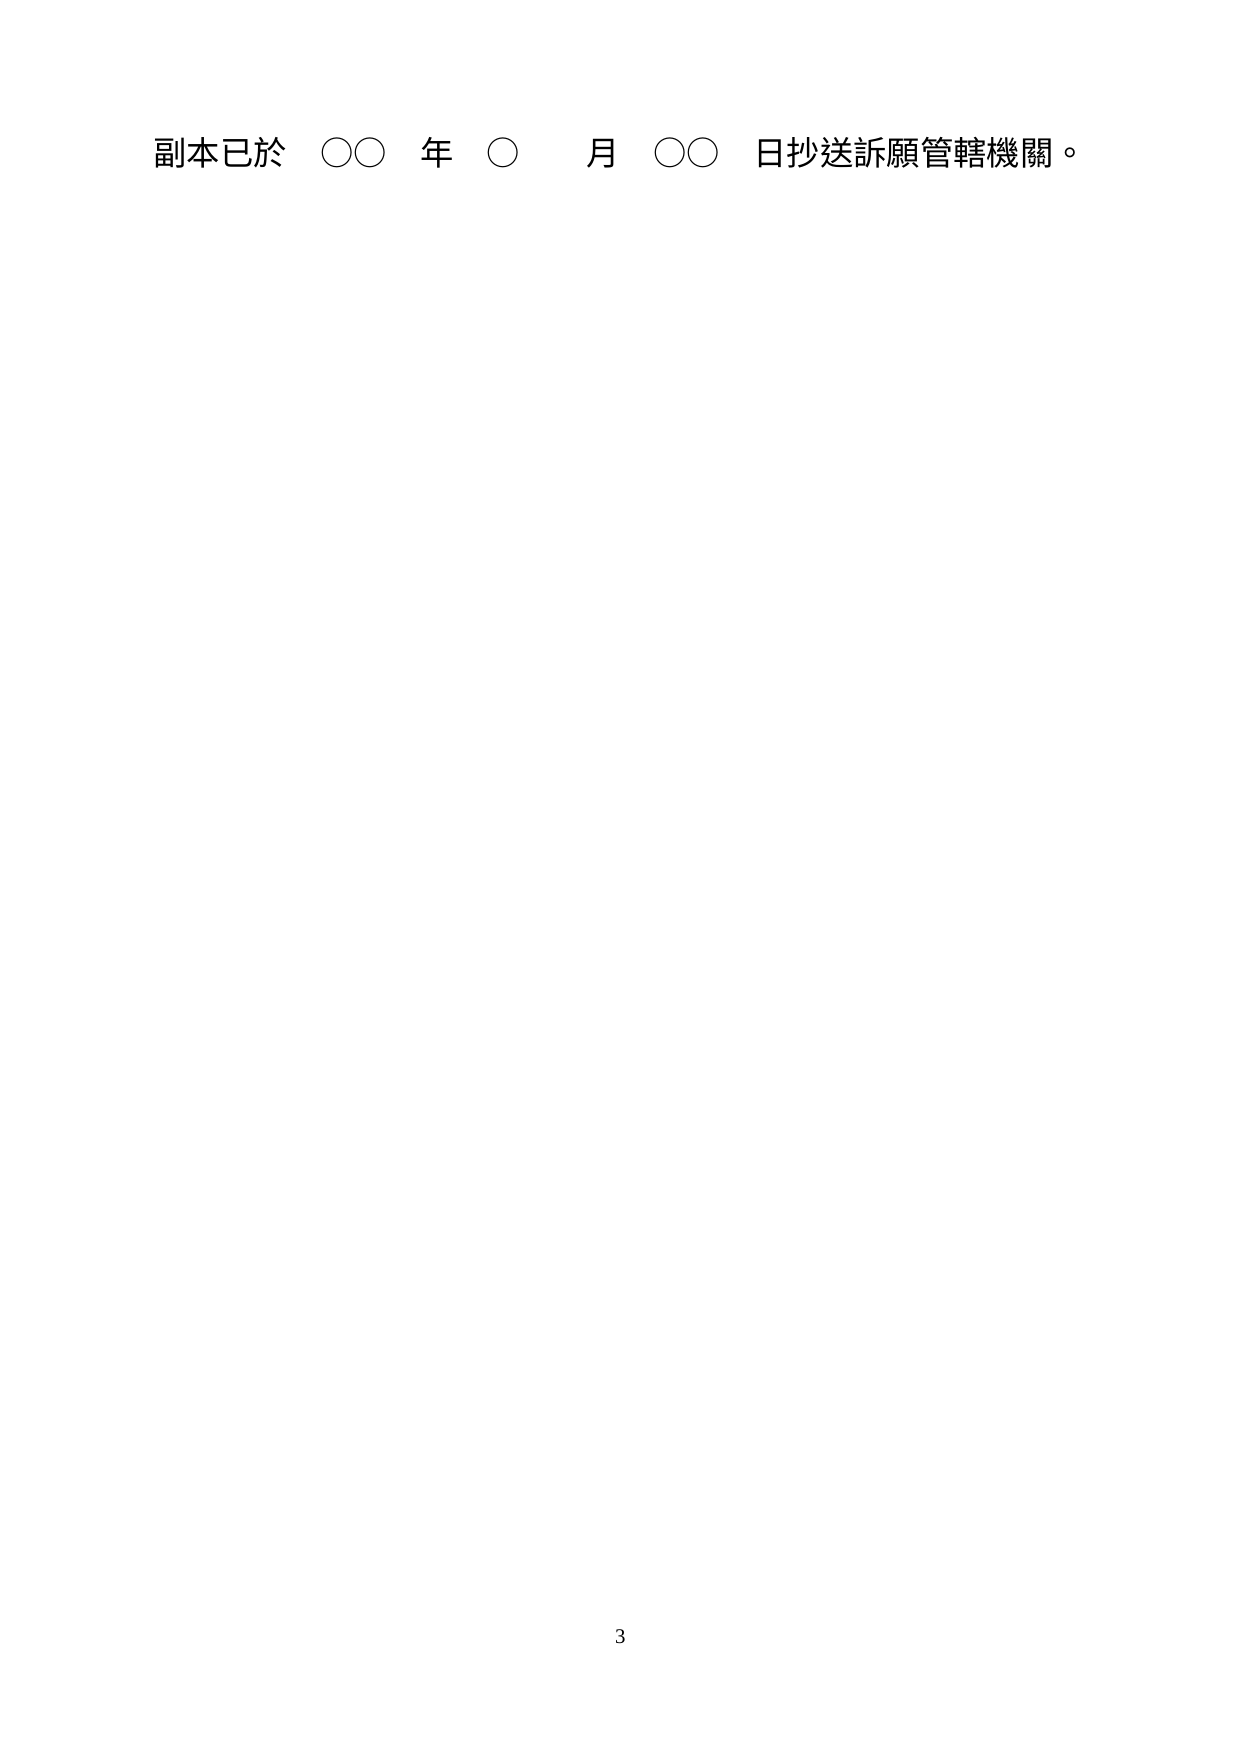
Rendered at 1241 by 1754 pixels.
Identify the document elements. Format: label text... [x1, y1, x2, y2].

text 副本已於 ○○ 年 ○ 月 ○○ 日抄送訴願管轄機關。 [153, 127, 1087, 175]
